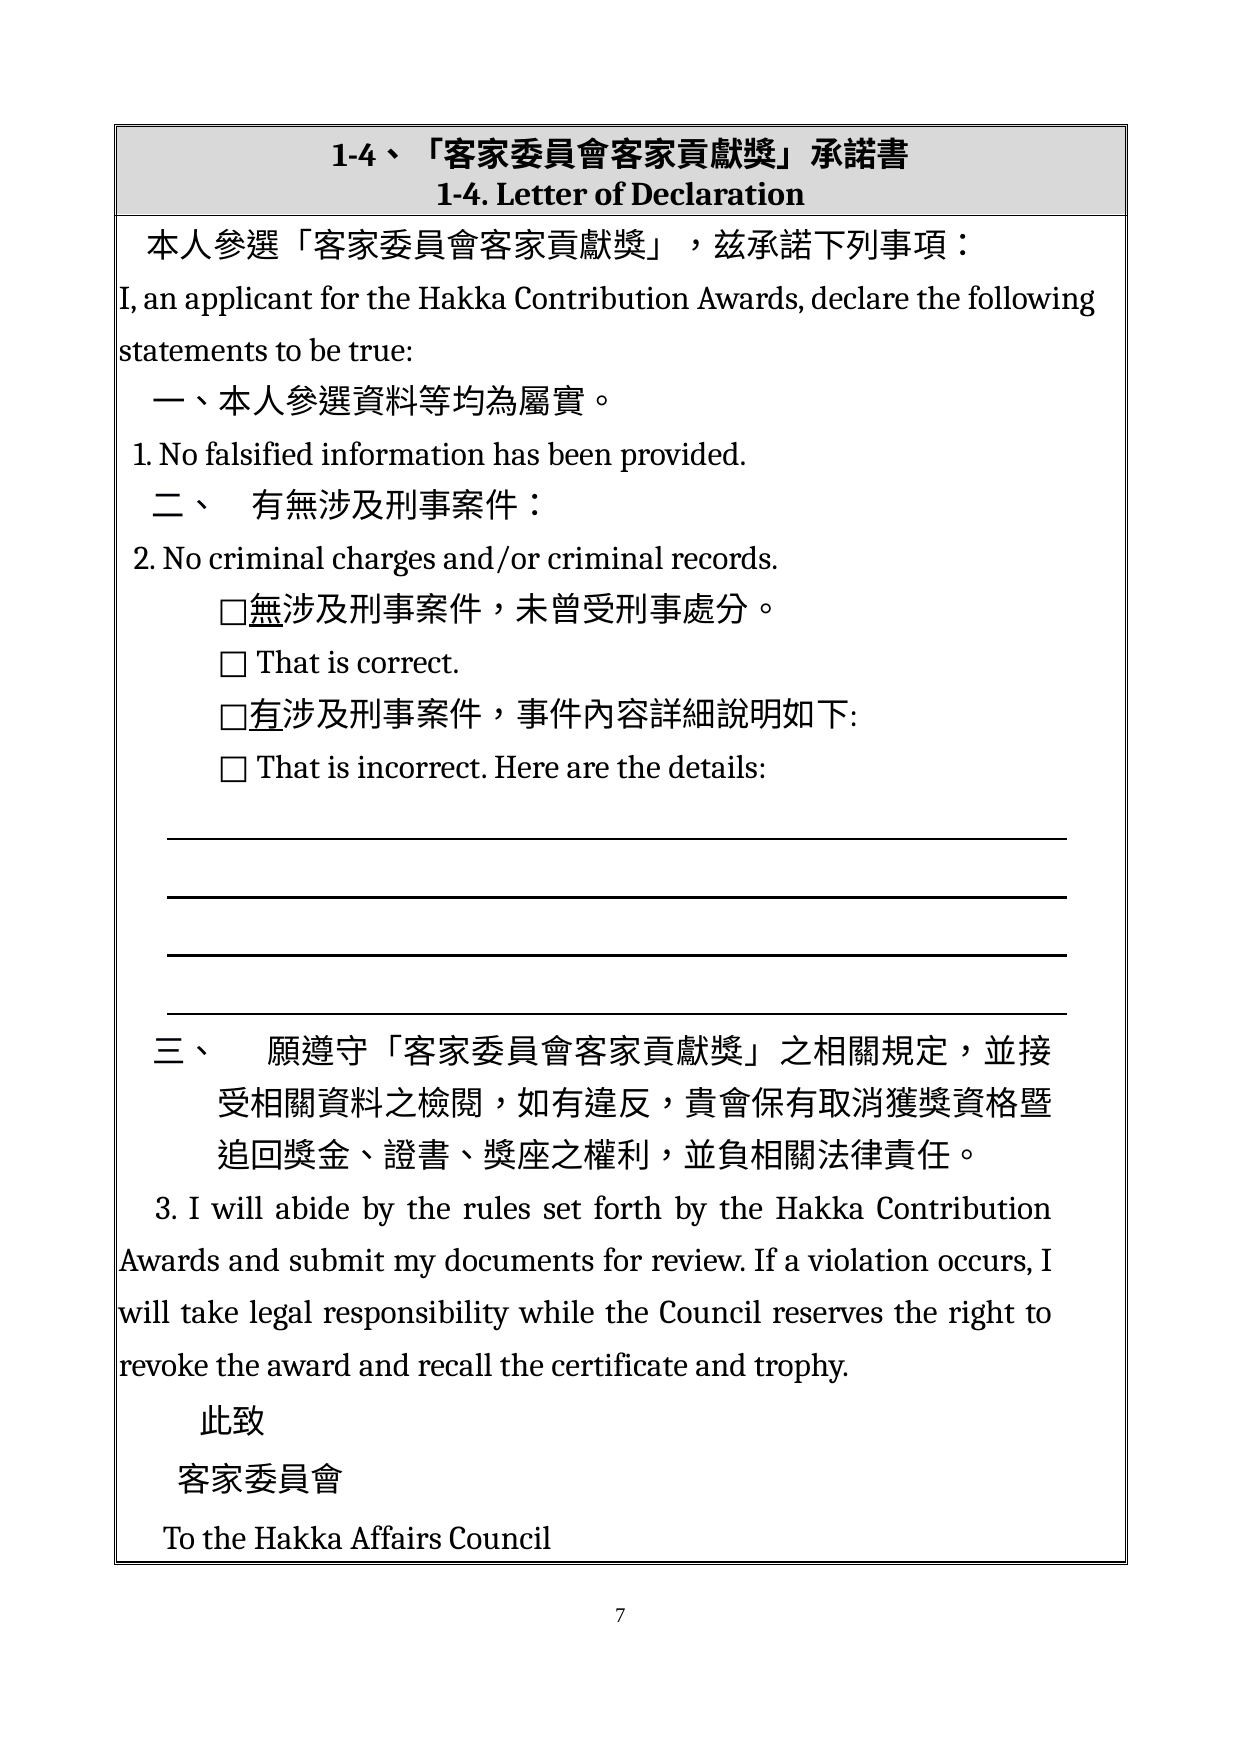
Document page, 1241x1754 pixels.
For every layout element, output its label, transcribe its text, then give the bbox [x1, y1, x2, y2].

table_header 1-4、「客家委員會客家貢獻獎」承諾書 1-4. Letter of Declaration [117, 127, 1125, 214]
table_cell 本人參選「客家委員會客家貢獻獎」，兹承諾下列事項： I, an applicant for the Hakka Contribution Awards, declare the following statements to be true: 一、本人參選資料等均為屬實。 1. No falsified information has been provided. 有無涉及刑事案件： 2. No criminal charges and/or criminal records. □無涉及刑事案件，未曾受刑事處分。 □ That is correct. □有涉及刑事案件，事件內容詳細說明如下: □ That is incorrect. Here are the details: 願遵守「客家委員會客家貢獻獎」之相關規定，並接受相關資料之檢閱，如有違反，貴會保有取消獲獎資格暨追回獎金、證書、獎座之權利，並負相關法律責任。 3. I will abide by the rules set forth by the Hakka Contribution Awards and submit my documents for review. If a violation occurs, I will take legal responsibility while the Council reserves the right to revoke the award and recall the certificate and trophy. 此致 客家委員會 To the Hakka Affairs Council [117, 216, 1125, 1561]
